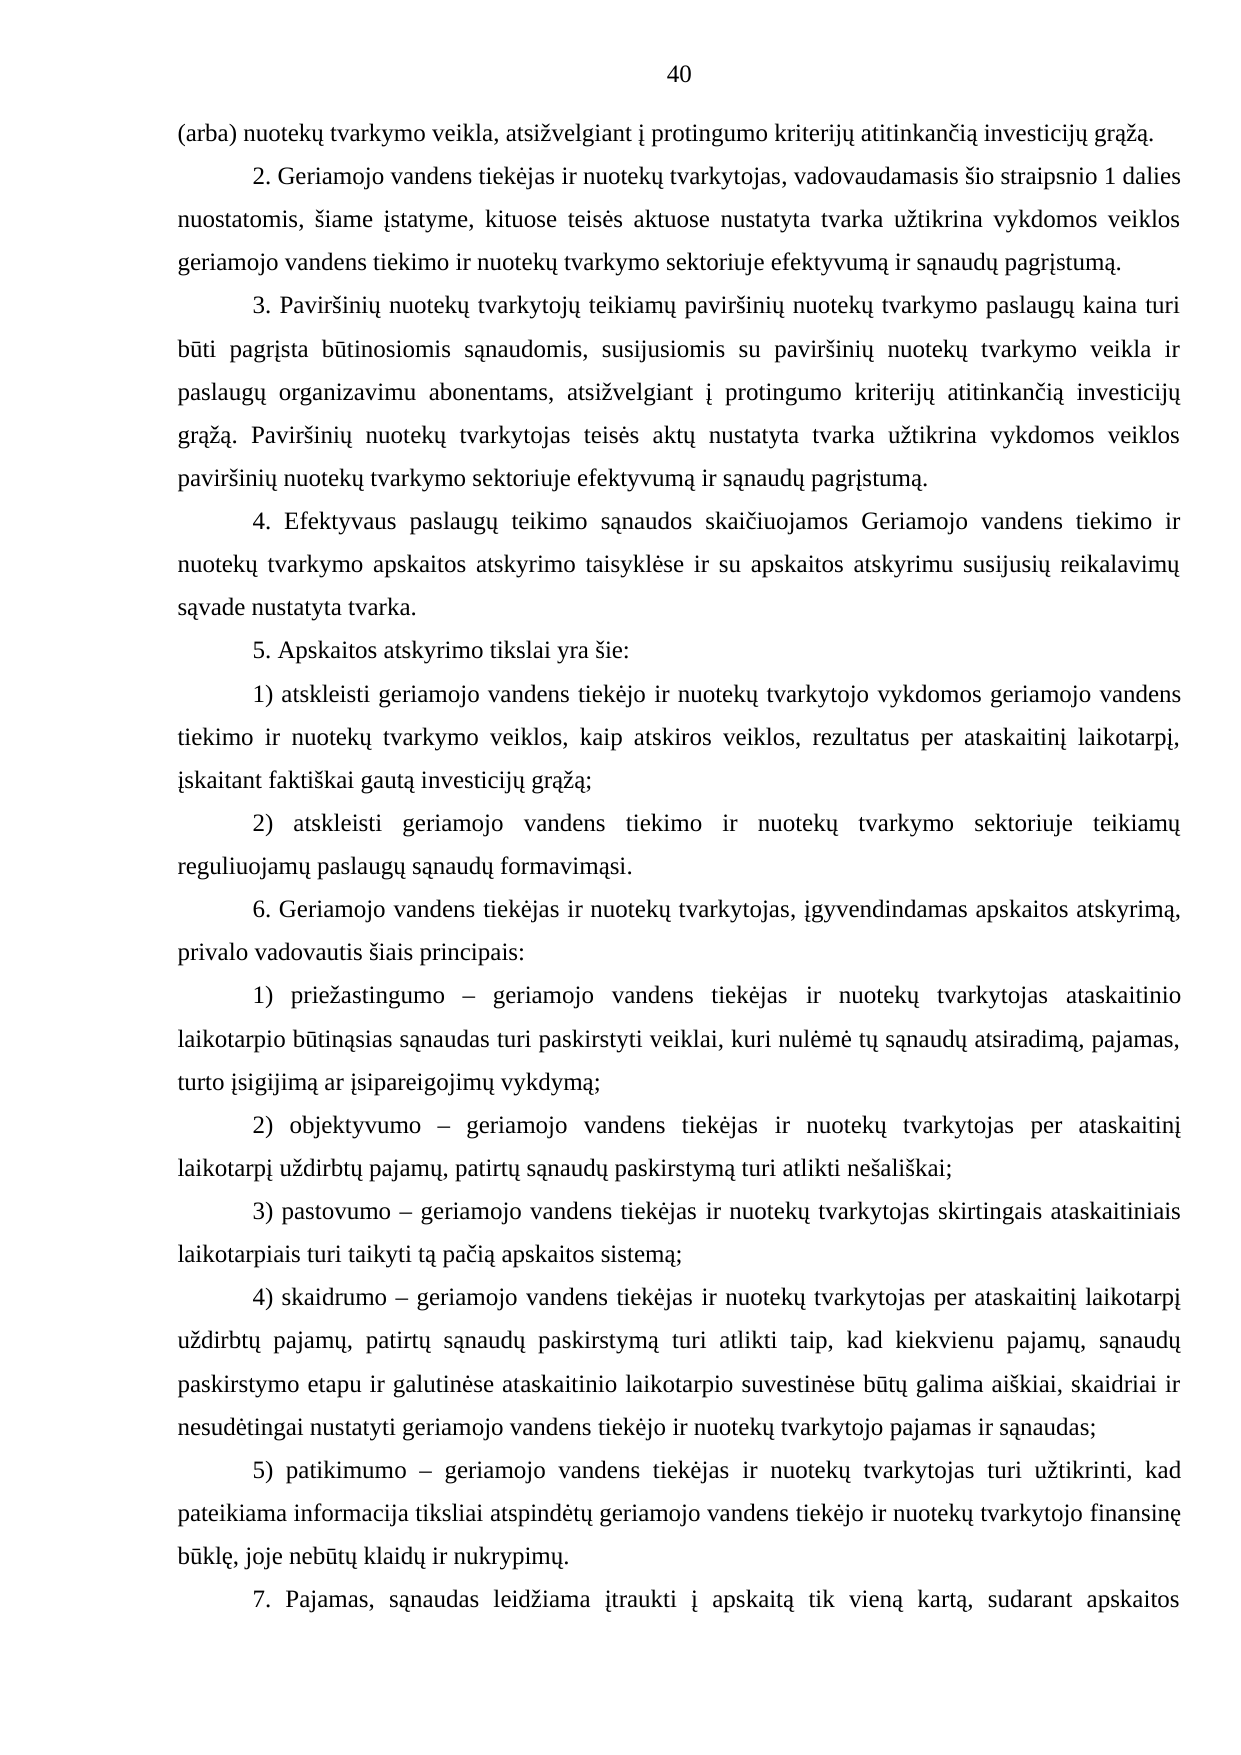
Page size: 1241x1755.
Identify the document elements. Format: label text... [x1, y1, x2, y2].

text 2) atskleisti geriamojo vandens tiekimo ir nuotekų tvarkymo sektoriuje teikiamų reguliuojamų paslaugų sąnaudų formavimąsi. [177, 808, 1181, 880]
text 2. Geriamojo vandens tiekėjas ir nuotekų tvarkytojas, vadovaudamasis šio straipsnio 1 dalies nuostatomis, šiame įstatyme, kituose teisės aktuose nustatyta tvarka užtikrina vykdomos veiklos geriamojo vandens tiekimo ir nuotekų tvarkymo sektoriuje efektyvumą ir sąnaudų pagrįstumą. [177, 161, 1181, 276]
text 4) skaidrumo – geriamojo vandens tiekėjas ir nuotekų tvarkytojas per ataskaitinį laikotarpį uždirbtų pajamų, patirtų sąnaudų paskirstymą turi atlikti taip, kad kiekvienu pajamų, sąnaudų paskirstymo etapu ir galutinėse ataskaitinio laikotarpio suvestinėse būtų galima aiškiai, skaidriai ir nesudėtingai nustatyti geriamojo vandens tiekėjo ir nuotekų tvarkytojo pajamas ir sąnaudas; [177, 1282, 1181, 1441]
text 1) priežastingumo – geriamojo vandens tiekėjas ir nuotekų tvarkytojas ataskaitinio laikotarpio būtinąsias sąnaudas turi paskirstyti veiklai, kuri nulėmė tų sąnaudų atsiradimą, pajamas, turto įsigijimą ar įsipareigojimų vykdymą; [177, 981, 1181, 1096]
text 5) patikimumo – geriamojo vandens tiekėjas ir nuotekų tvarkytojas turi užtikrinti, kad pateikiama informacija tiksliai atspindėtų geriamojo vandens tiekėjo ir nuotekų tvarkytojo finansinę būklę, joje nebūtų klaidų ir nukrypimų. [177, 1455, 1181, 1570]
text 1) atskleisti geriamojo vandens tiekėjo ir nuotekų tvarkytojo vykdomos geriamojo vandens tiekimo ir nuotekų tvarkymo veiklos, kaip atskiros veiklos, rezultatus per ataskaitinį laikotarpį, įskaitant faktiškai gautą investicijų grąžą; [177, 679, 1181, 794]
text 2) objektyvumo – geriamojo vandens tiekėjas ir nuotekų tvarkytojas per ataskaitinį laikotarpį uždirbtų pajamų, patirtų sąnaudų paskirstymą turi atlikti nešališkai; [177, 1110, 1181, 1182]
text 4. Efektyvaus paslaugų teikimo sąnaudos skaičiuojamos Geriamojo vandens tiekimo ir nuotekų tvarkymo apskaitos atskyrimo taisyklėse ir su apskaitos atskyrimu susijusių reikalavimų sąvade nustatyta tvarka. [177, 506, 1181, 621]
text (arba) nuotekų tvarkymo veikla, atsižvelgiant į protingumo kriterijų atitinkančią investicijų grąžą. [177, 118, 1181, 147]
text 5. Apskaitos atskyrimo tikslai yra šie: [177, 636, 1181, 664]
text 3) pastovumo – geriamojo vandens tiekėjas ir nuotekų tvarkytojas skirtingais ataskaitiniais laikotarpiais turi taikyti tą pačią apskaitos sistemą; [177, 1196, 1181, 1268]
text 7. Pajamas, sąnaudas leidžiama įtraukti į apskaitą tik vieną kartą, sudarant apskaitos [177, 1584, 1181, 1613]
text 6. Geriamojo vandens tiekėjas ir nuotekų tvarkytojas, įgyvendindamas apskaitos atskyrimą, privalo vadovautis šiais principais: [177, 894, 1181, 966]
text 3. Paviršinių nuotekų tvarkytojų teikiamų paviršinių nuotekų tvarkymo paslaugų kaina turi būti pagrįsta būtinosiomis sąnaudomis, susijusiomis su paviršinių nuotekų tvarkymo veikla ir paslaugų organizavimu abonentams, atsižvelgiant į protingumo kriterijų atitinkančią investicijų grąžą. Paviršinių nuotekų tvarkytojas teisės aktų nustatyta tvarka užtikrina vykdomos veiklos paviršinių nuotekų tvarkymo sektoriuje efektyvumą ir sąnaudų pagrįstumą. [177, 291, 1181, 492]
